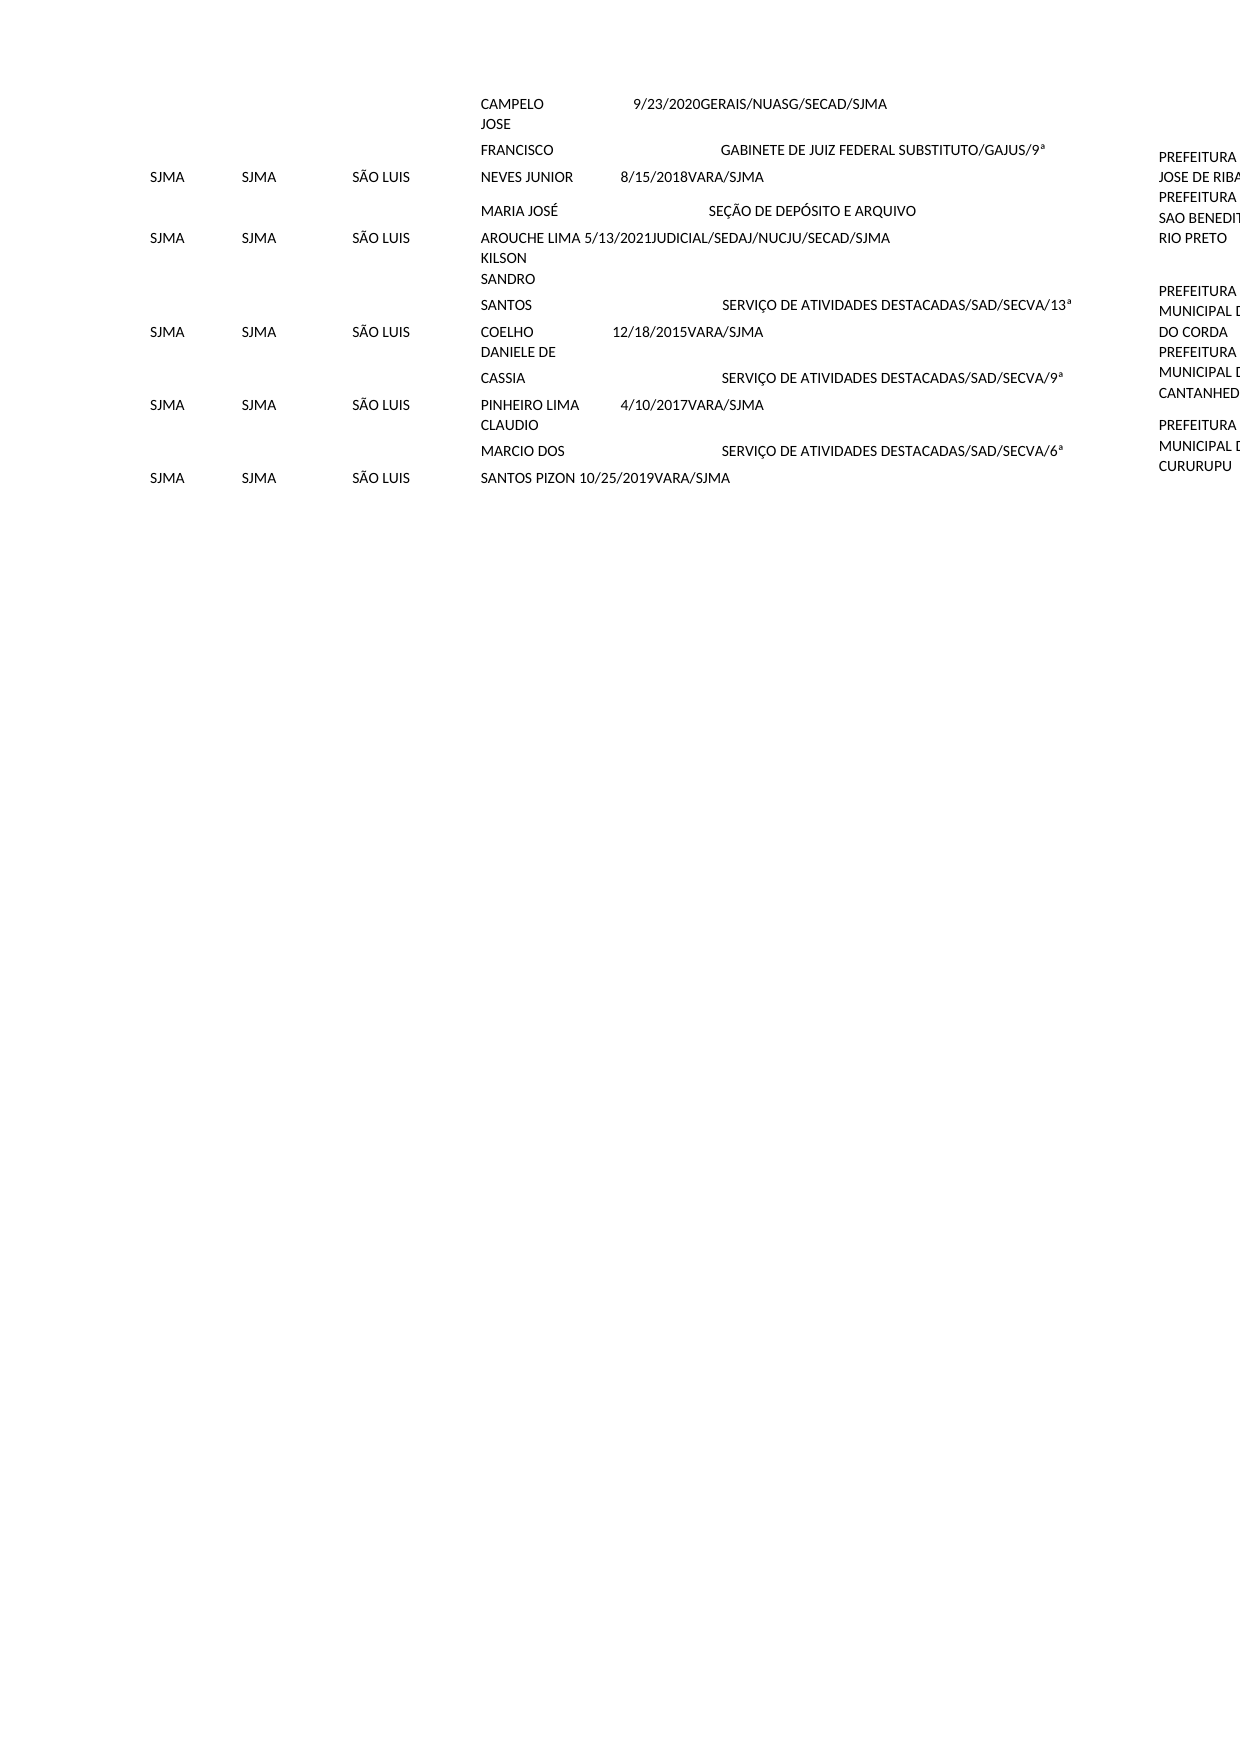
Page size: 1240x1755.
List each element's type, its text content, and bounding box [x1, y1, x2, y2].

table_cell JOSE FRANCISCO GABINETE DE JUIZ FEDERAL SUBSTITUTO/GAJUS/9ª NEVES JUNIOR 8/15/2018VARA/SJMA [481, 114, 1158, 188]
table_cell SÃO LUIS [352, 188, 481, 249]
table_cell SÃO LUIS [352, 249, 481, 342]
table_cell DANIELE DE CASSIA SERVIÇO DE ATIVIDADES DESTACADAS/SAD/SECVA/9ª PINHEIRO LIMA 4/10/2017VARA/SJMA [481, 342, 1158, 416]
table_cell [242, 94, 352, 114]
table_cell SJMA [150, 114, 242, 188]
table_cell PREF. MUN. DE ITAIPAVA DO GRAJAU - SEMUS [1159, 94, 1240, 114]
table_cell SÃO LUIS [352, 114, 481, 188]
table_cell SJMA [150, 342, 242, 416]
table_cell SJMA [150, 188, 242, 249]
table_cell SJMA [242, 188, 352, 249]
table_cell SJMA [242, 416, 352, 489]
table_cell CLAUDIO MARCIO DOS SERVIÇO DE ATIVIDADES DESTACADAS/SAD/SECVA/6ª SANTOS PIZON 10/25/2019VARA/SJMA [481, 416, 1158, 489]
table_cell SJMA [242, 114, 352, 188]
table_cell MARIA JOSÉ SEÇÃO DE DEPÓSITO E ARQUIVO AROUCHE LIMA 5/13/2021JUDICIAL/SEDAJ/NUCJU/SECAD/SJMA [481, 188, 1158, 249]
table_cell [150, 94, 242, 114]
table_cell CAMPELO 9/23/2020GERAIS/NUASG/SECAD/SJMA [481, 94, 1158, 114]
table_cell SJMA [150, 249, 242, 342]
table_cell SJMA [242, 249, 352, 342]
table_cell SJMA [242, 342, 352, 416]
table_cell SJMA [150, 416, 242, 489]
table_cell KILSON SANDRO SANTOS SERVIÇO DE ATIVIDADES DESTACADAS/SAD/SECVA/13ª COELHO 12/18/2015VARA/SJMA [481, 249, 1158, 342]
table_cell PREFEITURA DE SAO JOSE DE RIBAMAR [1159, 114, 1240, 188]
table_cell SÃO LUIS [352, 416, 481, 489]
table_cell PREFEITURA MUNICIPAL DE BARRA DO CORDA [1159, 249, 1240, 342]
table_cell PREFEITURA MUNICIPAL DE CANTANHEDE [1159, 342, 1240, 416]
table_cell PREFEITURA MUN. DE SAO BENEDITO DO RIO PRETO [1159, 188, 1240, 249]
table_cell PREFEITURA MUNICIPAL DE CURURUPU [1159, 416, 1240, 489]
table_cell SÃO LUIS [352, 342, 481, 416]
table_cell [352, 94, 481, 114]
